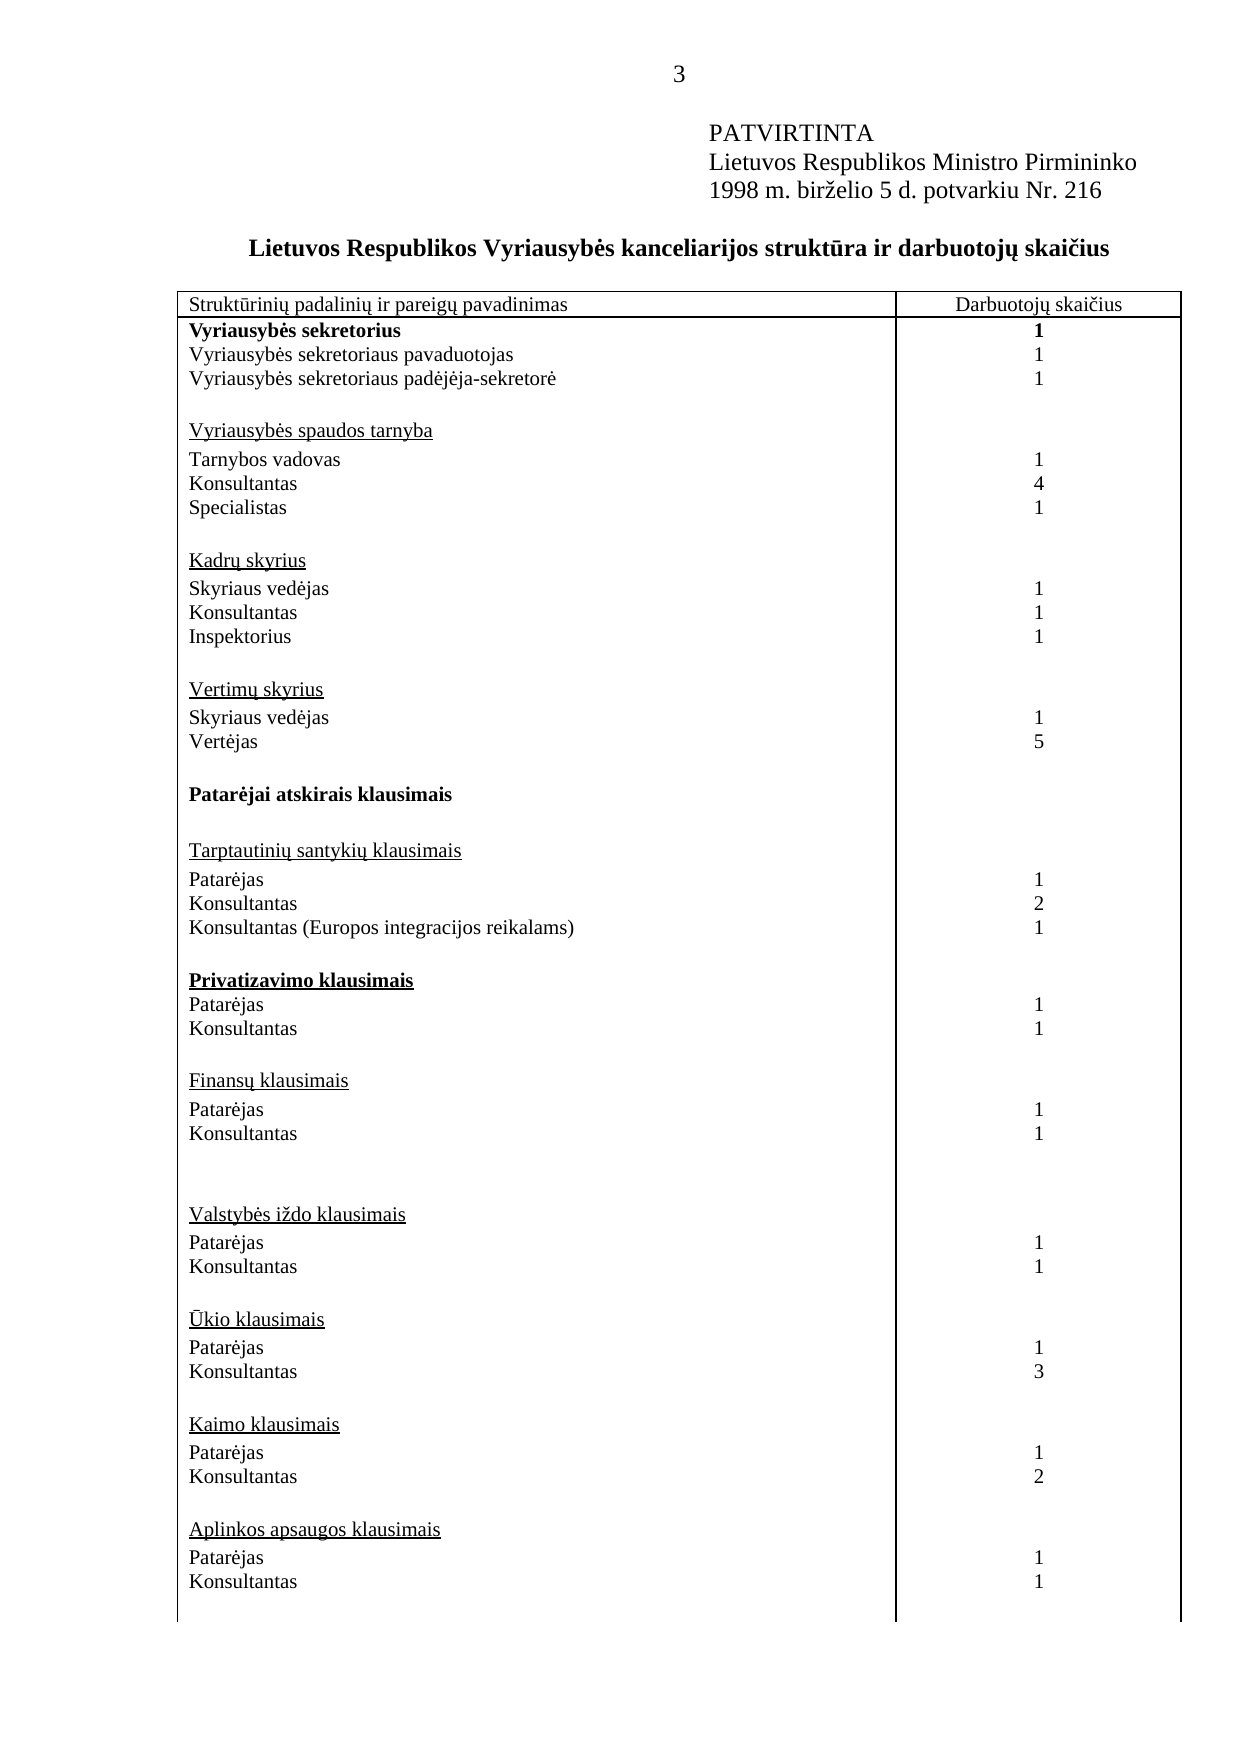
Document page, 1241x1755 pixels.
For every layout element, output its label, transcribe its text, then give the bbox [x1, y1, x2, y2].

table_cell [178, 1593, 895, 1622]
table_cell [897, 1278, 1180, 1307]
table_cell Vyriausybės sekretoriaus padėjėja-sekretorė [178, 366, 895, 390]
table_cell Kaimo klausimais [178, 1412, 895, 1440]
table_cell [178, 390, 895, 418]
table_cell Finansų klausimais [178, 1068, 895, 1097]
table_header Darbuotojų skaičius [897, 292, 1180, 316]
table_cell [897, 1202, 1180, 1230]
table_cell [897, 419, 1180, 447]
table_cell Patarėjas [178, 1335, 895, 1359]
table_cell 1 [897, 447, 1180, 471]
table_cell Kadrų skyrius [178, 548, 895, 576]
table_cell [897, 1593, 1180, 1622]
table_cell 1 [897, 366, 1180, 390]
table_cell Vertimų skyrius [178, 677, 895, 705]
text Lietuvos Respublikos Ministro Pirmininko [177, 147, 1181, 176]
table_cell [178, 1383, 895, 1412]
table_cell Valstybės iždo klausimais [178, 1202, 895, 1230]
table_cell 2 1 [897, 891, 1180, 939]
table_cell Aplinkos apsaugos klausimais [178, 1517, 895, 1545]
table_cell [897, 390, 1180, 418]
table_cell [897, 939, 1180, 967]
table_cell [897, 1145, 1180, 1173]
table_cell [897, 839, 1180, 867]
table_cell [178, 753, 895, 782]
table_cell 1 [897, 1230, 1180, 1254]
table_cell Konsultantas Konsultantas (Europos integracijos reikalams) [178, 891, 895, 939]
table_cell Tarptautinių santykių klausimais [178, 839, 895, 867]
table_cell 1 [897, 318, 1180, 342]
table_cell 1 [897, 1016, 1180, 1040]
table_cell [897, 519, 1180, 547]
table_cell Patarėjai atskirais klausimais [178, 782, 895, 810]
table_cell Konsultantas [178, 600, 895, 624]
table_cell 1 [897, 1335, 1180, 1359]
table_cell Patarėjas [178, 1230, 895, 1254]
table_cell Patarėjas [178, 1545, 895, 1569]
table_cell Vyriausybės sekretoriaus pavaduotojas [178, 342, 895, 366]
table_cell [897, 1307, 1180, 1335]
table_cell [178, 1040, 895, 1068]
table_cell [897, 1412, 1180, 1440]
table_cell Privatizavimo klausimais [178, 968, 895, 992]
table_cell 1 [897, 1440, 1180, 1464]
table_cell 1 [897, 992, 1180, 1016]
table_cell 3 [897, 1359, 1180, 1383]
table_cell Konsultantas [178, 1016, 895, 1040]
table_cell [897, 548, 1180, 576]
table_cell 1 [897, 1569, 1180, 1593]
table_cell Specialistas [178, 495, 895, 519]
table_cell [897, 1488, 1180, 1517]
table_cell 1 [897, 1097, 1180, 1121]
table_cell Vyriausybės sekretorius [178, 318, 895, 342]
text PATVIRTINTA [709, 118, 1181, 147]
table_cell Konsultantas [178, 1254, 895, 1278]
table_cell Konsultantas [178, 471, 895, 495]
table_cell Ūkio klausimais [178, 1307, 895, 1335]
table_cell 4 [897, 471, 1180, 495]
table_cell [897, 753, 1180, 782]
table_cell Vyriausybės spaudos tarnyba [178, 419, 895, 447]
table_cell Patarėjas [178, 867, 895, 891]
table_cell [178, 939, 895, 967]
table_cell [897, 810, 1180, 838]
table_cell [178, 1488, 895, 1517]
table_cell 1 [897, 867, 1180, 891]
table_cell [178, 648, 895, 677]
table_cell [178, 810, 895, 838]
table_cell 1 [897, 342, 1180, 366]
table_cell Skyriaus vedėjas [178, 576, 895, 600]
table_cell 5 [897, 729, 1180, 753]
table_cell [897, 1517, 1180, 1545]
table_cell 1 [897, 600, 1180, 624]
table_cell [178, 1173, 895, 1202]
table_cell 1 [897, 1545, 1180, 1569]
table_cell 1 [897, 624, 1180, 648]
table_cell Konsultantas [178, 1121, 895, 1145]
table_cell [178, 1278, 895, 1307]
table_cell [178, 519, 895, 547]
table_cell Patarėjas [178, 1440, 895, 1464]
table_cell Konsultantas [178, 1464, 895, 1488]
table_cell Vertėjas [178, 729, 895, 753]
table_cell Konsultantas [178, 1359, 895, 1383]
table_cell [897, 648, 1180, 677]
table_cell Skyriaus vedėjas [178, 705, 895, 729]
table_cell [897, 1040, 1180, 1068]
table_cell Patarėjas [178, 1097, 895, 1121]
table_cell 1 [897, 1254, 1180, 1278]
table_cell [897, 782, 1180, 810]
table_cell Konsultantas [178, 1569, 895, 1593]
table_header Struktūrinių padalinių ir pareigų pavadinimas [178, 292, 895, 316]
table_cell 1 [897, 705, 1180, 729]
table_cell Patarėjas [178, 992, 895, 1016]
table_cell 2 [897, 1464, 1180, 1488]
text 1998 m. birželio 5 d. potvarkiu Nr. 216 [177, 176, 1181, 204]
table_cell [178, 1145, 895, 1173]
table_cell [897, 1173, 1180, 1202]
table_cell [897, 677, 1180, 705]
table_cell 1 [897, 495, 1180, 519]
table_cell 1 [897, 1121, 1180, 1145]
table_cell Tarnybos vadovas [178, 447, 895, 471]
table_cell Inspektorius [178, 624, 895, 648]
text Lietuvos Respublikos Vyriausybės kanceliarijos struktūra ir darbuotojų skaičius [177, 233, 1181, 262]
table_cell [897, 1068, 1180, 1097]
table_cell 1 [897, 576, 1180, 600]
table_cell [897, 1383, 1180, 1412]
table_cell [897, 968, 1180, 992]
